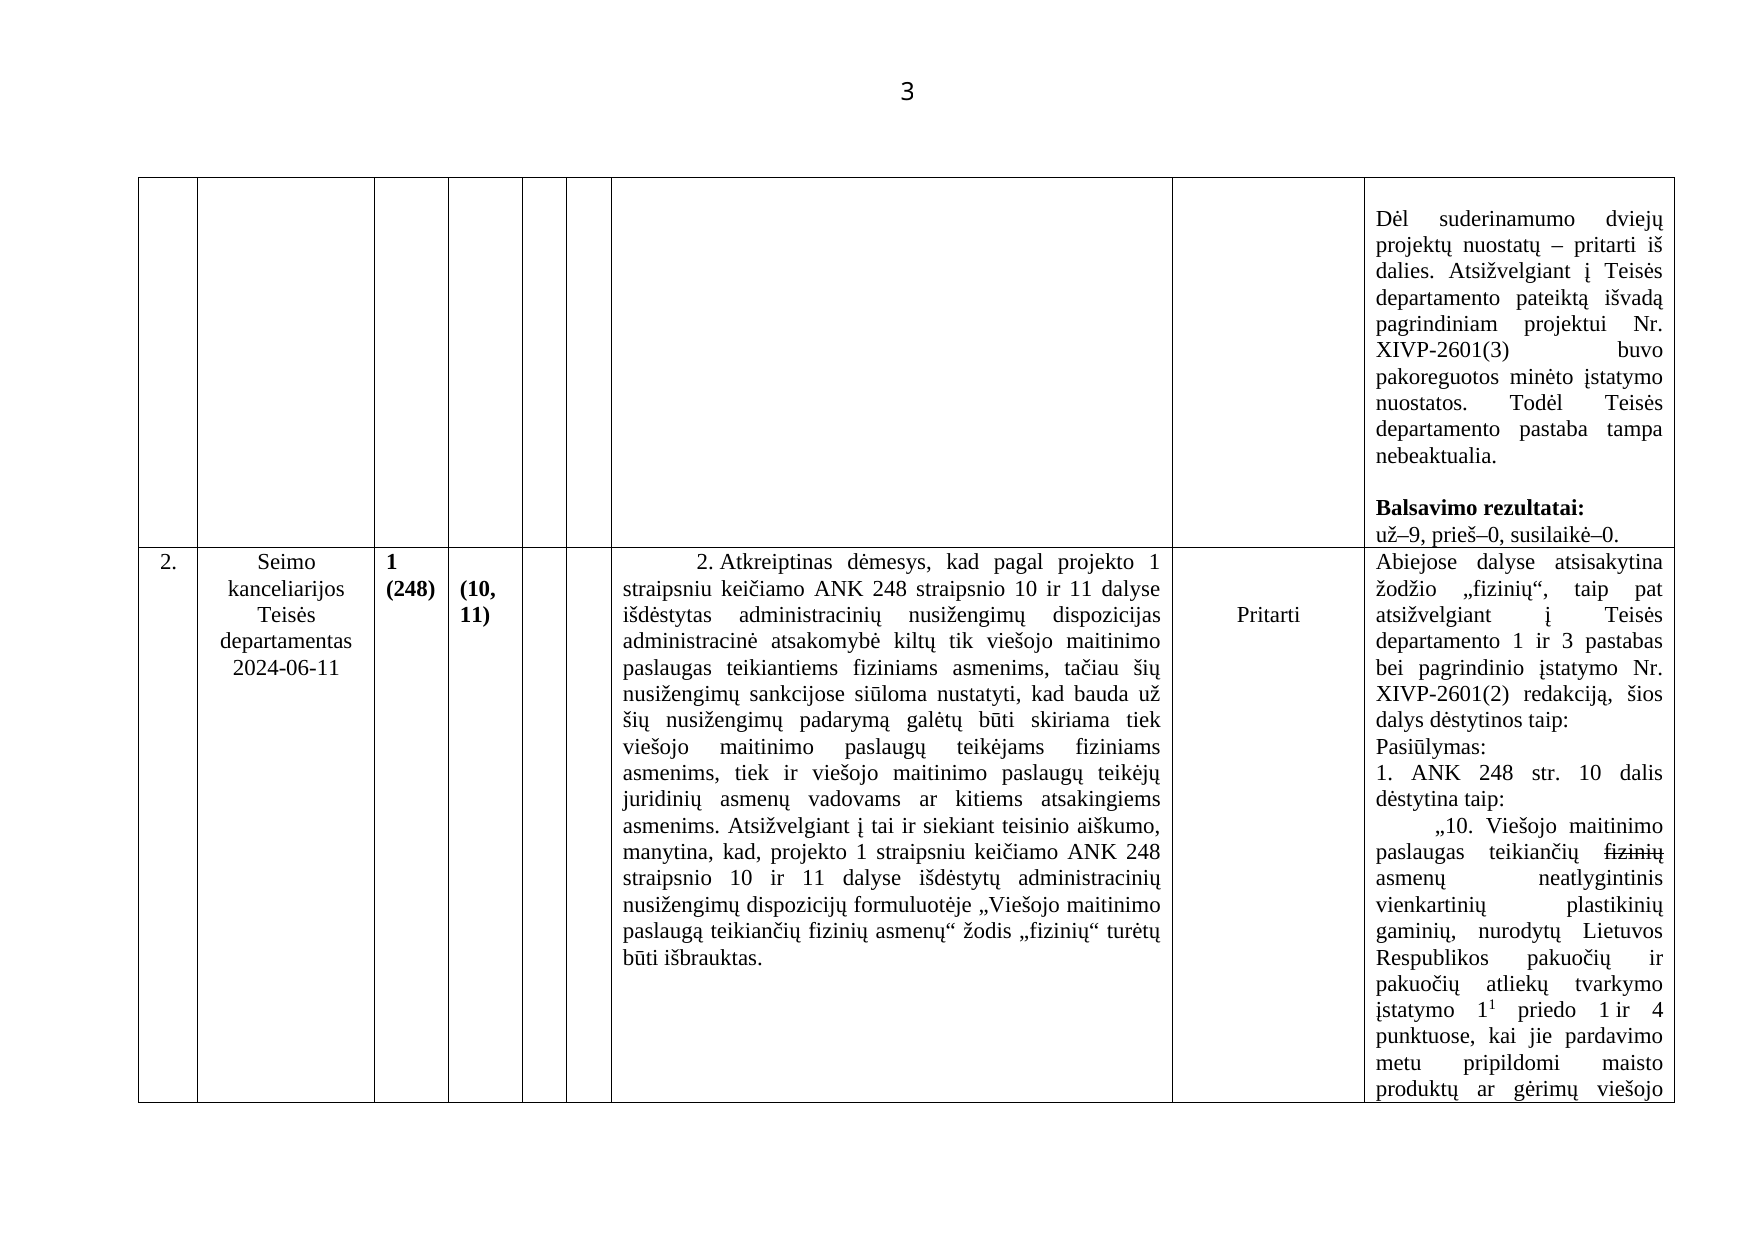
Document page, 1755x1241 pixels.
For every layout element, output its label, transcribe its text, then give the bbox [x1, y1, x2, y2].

table_cell 2. [139, 548, 197, 1102]
table_cell [567, 548, 611, 1102]
table_cell [375, 178, 448, 547]
table_cell Seimo kanceliarijos Teisės departamentas 2024-06-11 [198, 548, 374, 1102]
table_cell Abiejose dalyse atsisakytina žodžio „fizinių“, taip pat atsižvelgiant į Teisės departamento 1 ir 3 pastabas bei pagrindinio įstatymo Nr. XIVP-2601(2) redakciją, šios dalys dėstytinos taip: Pasiūlymas: 1. ANK 248 str. 10 dalis dėstytina taip: „10. Viešojo maitinimo paslaugas teikiančių fizinių asmenų neatlygintinis vienkartinių plastikinių gaminių, nurodytų Lietuvos Respublikos pakuočių ir pakuočių atliekų tvarkymo įstatymo 11 priedo 1 ir 4 punktuose, kai jie pardavimo metu pripildomi maisto produktų ar gėrimų viešojo [1365, 548, 1674, 1102]
table_cell [567, 178, 611, 547]
table_cell [1173, 178, 1364, 547]
table_cell 1 (248) [375, 548, 448, 1102]
table_cell [523, 178, 566, 547]
table_cell [198, 178, 374, 547]
table_cell Pritarti [1173, 548, 1364, 1102]
table_cell [139, 178, 197, 547]
table_cell (10, 11) [449, 548, 522, 1102]
table_cell [612, 178, 1172, 547]
table_cell Dėl suderinamumo dviejų projektų nuostatų – pritarti iš dalies. Atsižvelgiant į Teisės departamento pateiktą išvadą pagrindiniam projektui Nr. XIVP-2601(3) buvo pakoreguotos minėto įstatymo nuostatos. Todėl Teisės departamento pastaba tampa nebeaktualia. Balsavimo rezultatai: už–9, prieš–0, susilaikė–0. [1365, 178, 1674, 547]
table_cell [449, 178, 522, 547]
table_cell 2. Atkreiptinas dėmesys, kad pagal projekto 1 straipsniu keičiamo ANK 248 straipsnio 10 ir 11 dalyse išdėstytas administracinių nusižengimų dispozicijas administracinė atsakomybė kiltų tik viešojo maitinimo paslaugas teikiantiems fiziniams asmenims, tačiau šių nusižengimų sankcijose siūloma nustatyti, kad bauda už šių nusižengimų padarymą galėtų būti skiriama tiek viešojo maitinimo paslaugų teikėjams fiziniams asmenims, tiek ir viešojo maitinimo paslaugų teikėjų juridinių asmenų vadovams ar kitiems atsakingiems asmenims. Atsižvelgiant į tai ir siekiant teisinio aiškumo, manytina, kad, projekto 1 straipsniu keičiamo ANK 248 straipsnio 10 ir 11 dalyse išdėstytų administracinių nusižengimų dispozicijų formuluotėje „Viešojo maitinimo paslaugą teikiančių fizinių asmenų“ žodis „fizinių“ turėtų būti išbrauktas. [612, 548, 1172, 1102]
table_cell [523, 548, 566, 1102]
